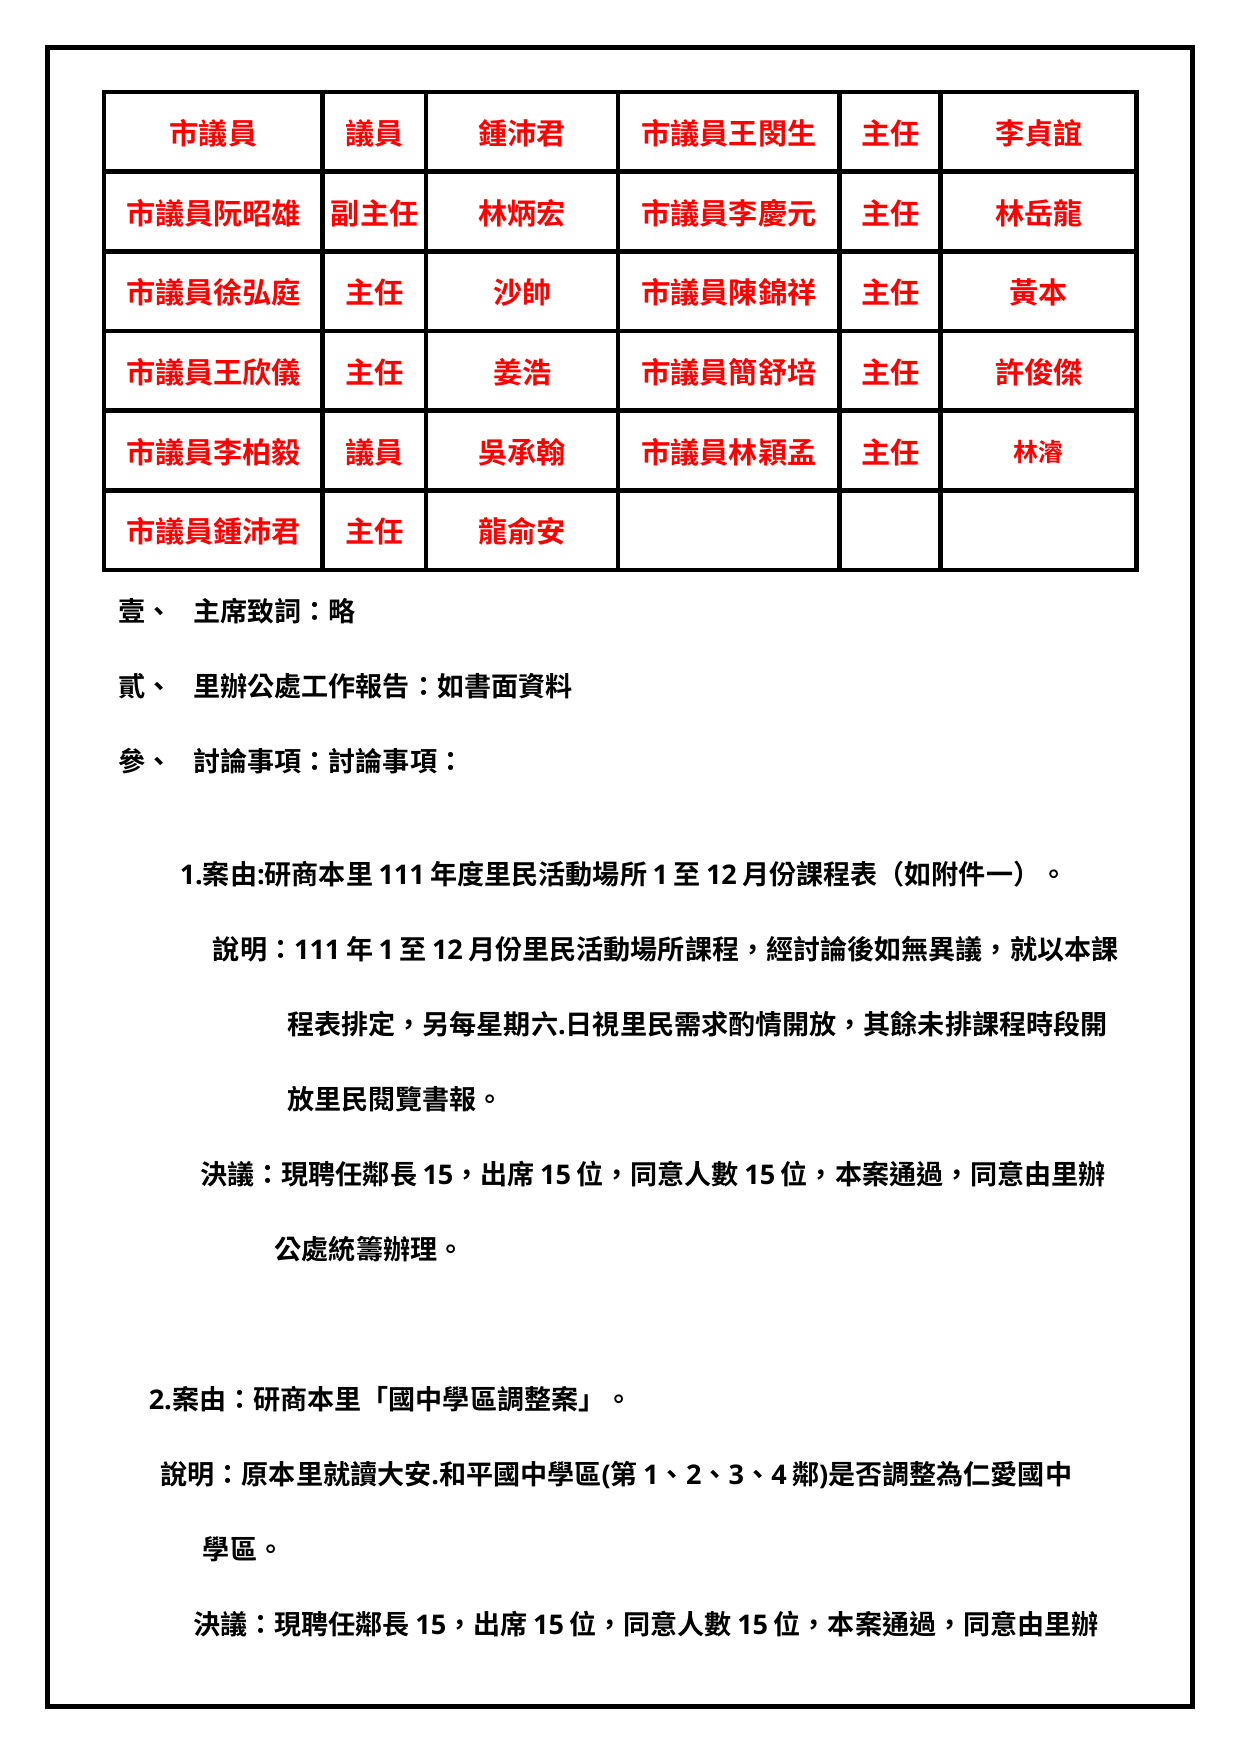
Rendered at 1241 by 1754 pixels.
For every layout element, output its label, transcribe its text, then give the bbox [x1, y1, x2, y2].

table_cell [620, 493, 837, 568]
table_cell 吳承翰 [428, 413, 616, 488]
table_cell 市議員徐弘庭 [106, 254, 320, 328]
table_cell 市議員李柏毅 [106, 413, 320, 488]
table_cell 主任 [325, 254, 424, 328]
table_cell 市議員簡舒培 [620, 333, 837, 408]
table_cell 黃本 [943, 254, 1134, 328]
table_cell 林炳宏 [428, 174, 616, 249]
table_cell [842, 493, 938, 568]
text 說明：原本里就讀大安.和平國中學區(第1、2、3、4鄰)是否調整為仁愛國中 [118, 1435, 1122, 1510]
table_cell 市議員李慶元 [620, 174, 837, 249]
table_cell 市議員陳錦祥 [620, 254, 837, 328]
table_cell 市議員阮昭雄 [106, 174, 320, 249]
text 學區。 [118, 1510, 1122, 1585]
table_cell 姜浩 [428, 333, 616, 408]
list 里辦公處工作報告：如書面資料 [118, 647, 1122, 722]
list 討論事項：討論事項： [118, 722, 1122, 797]
text 1.案由:研商本里111年度里民活動場所1至12月份課程表（如附件一）。 [118, 835, 1122, 910]
table_cell 許俊傑 [943, 333, 1134, 408]
table_cell 龍俞安 [428, 493, 616, 568]
text 決議：現聘任鄰長15，出席15位，同意人數15位，本案通過，同意由里辦 [193, 1585, 1122, 1660]
list 主席致詞：略 [118, 572, 1122, 647]
table_cell 市議員鍾沛君 [106, 493, 320, 568]
text 決議：現聘任鄰長15，出席15位，同意人數15位，本案通過，同意由里辦公處統籌辦理。 [193, 1135, 1122, 1285]
table_cell 議員 [325, 413, 424, 488]
table_cell 主任 [842, 94, 938, 169]
table_cell 主任 [842, 174, 938, 249]
table_cell 市議員林穎孟 [620, 413, 837, 488]
table_cell [943, 493, 1134, 568]
table_cell 林岳龍 [943, 174, 1134, 249]
table_cell 主任 [842, 333, 938, 408]
table_cell 副主任 [325, 174, 424, 249]
table_cell 主任 [842, 254, 938, 328]
table_cell 主任 [325, 333, 424, 408]
table_cell 林濬 [943, 413, 1134, 488]
table_cell 市議員 [106, 94, 320, 169]
table_cell 議員 [325, 94, 424, 169]
table_cell 鍾沛君 [428, 94, 616, 169]
table_cell 李貞誼 [943, 94, 1134, 169]
text 說明：111年1至12月份里民活動場所課程，經討論後如無異議，就以本課程表排定，另每星期六.日視里民需求酌情開放，其餘未排課程時段開放里民閱覽書報。 [206, 910, 1122, 1135]
table_cell 市議員王欣儀 [106, 333, 320, 408]
table_cell 市議員王閔生 [620, 94, 837, 169]
table_cell 主任 [325, 493, 424, 568]
text 2.案由：研商本里「國中學區調整案」。 [118, 1360, 1122, 1435]
table_cell 沙帥 [428, 254, 616, 328]
table_cell 主任 [842, 413, 938, 488]
